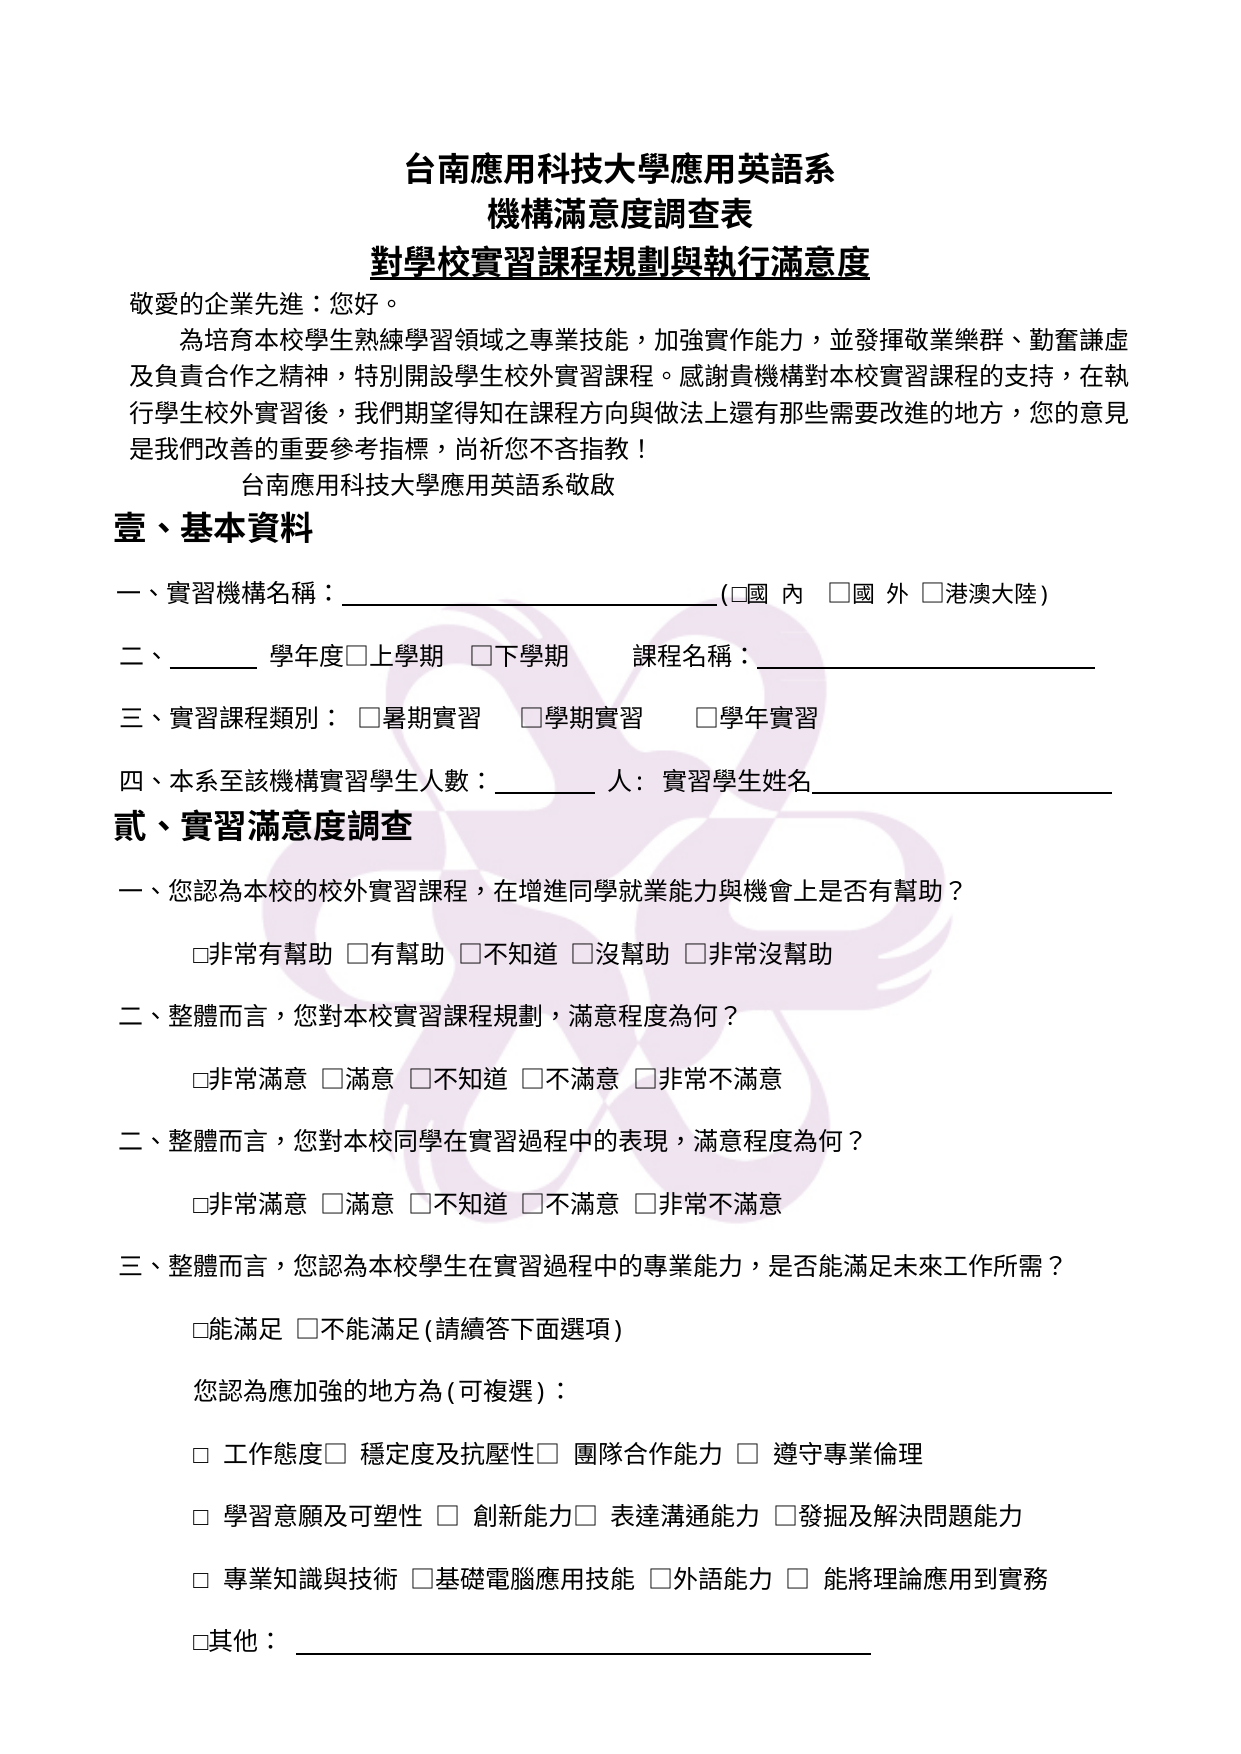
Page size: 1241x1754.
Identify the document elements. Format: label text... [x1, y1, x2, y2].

text 機構滿意度調查表 [118, 188, 1122, 212]
text □ 專業知識與技術 □基礎電腦應用技能 □外語能力 □ 能將理論應用到實務 [1122, 1536, 1159, 1598]
text 壹、基本資料 [114, 502, 118, 550]
text 貳、實習滿意度調查 [114, 800, 118, 848]
text □其他： [118, 1598, 1159, 1661]
text 台南應用科技大學應用英語系 [118, 125, 1122, 188]
table_header 敬愛的企業先進：您好。 為培育本校學生熟練學習領域之專業技能，加強實作能力，並發揮敬業樂群、勤奮謙虛及負責合作之精神，特別開設學生校外實習課程。感謝貴機構對本校實習課程的支持，在執行學生校外實習後，我們期望得知在課程方向與做法上還有那些需要改進的地方，您的意見是我們改善的重要參考指標，尚祈您不吝指教！ 台南應用科技大學應用英語系敬啟 [1122, 284, 1142, 502]
